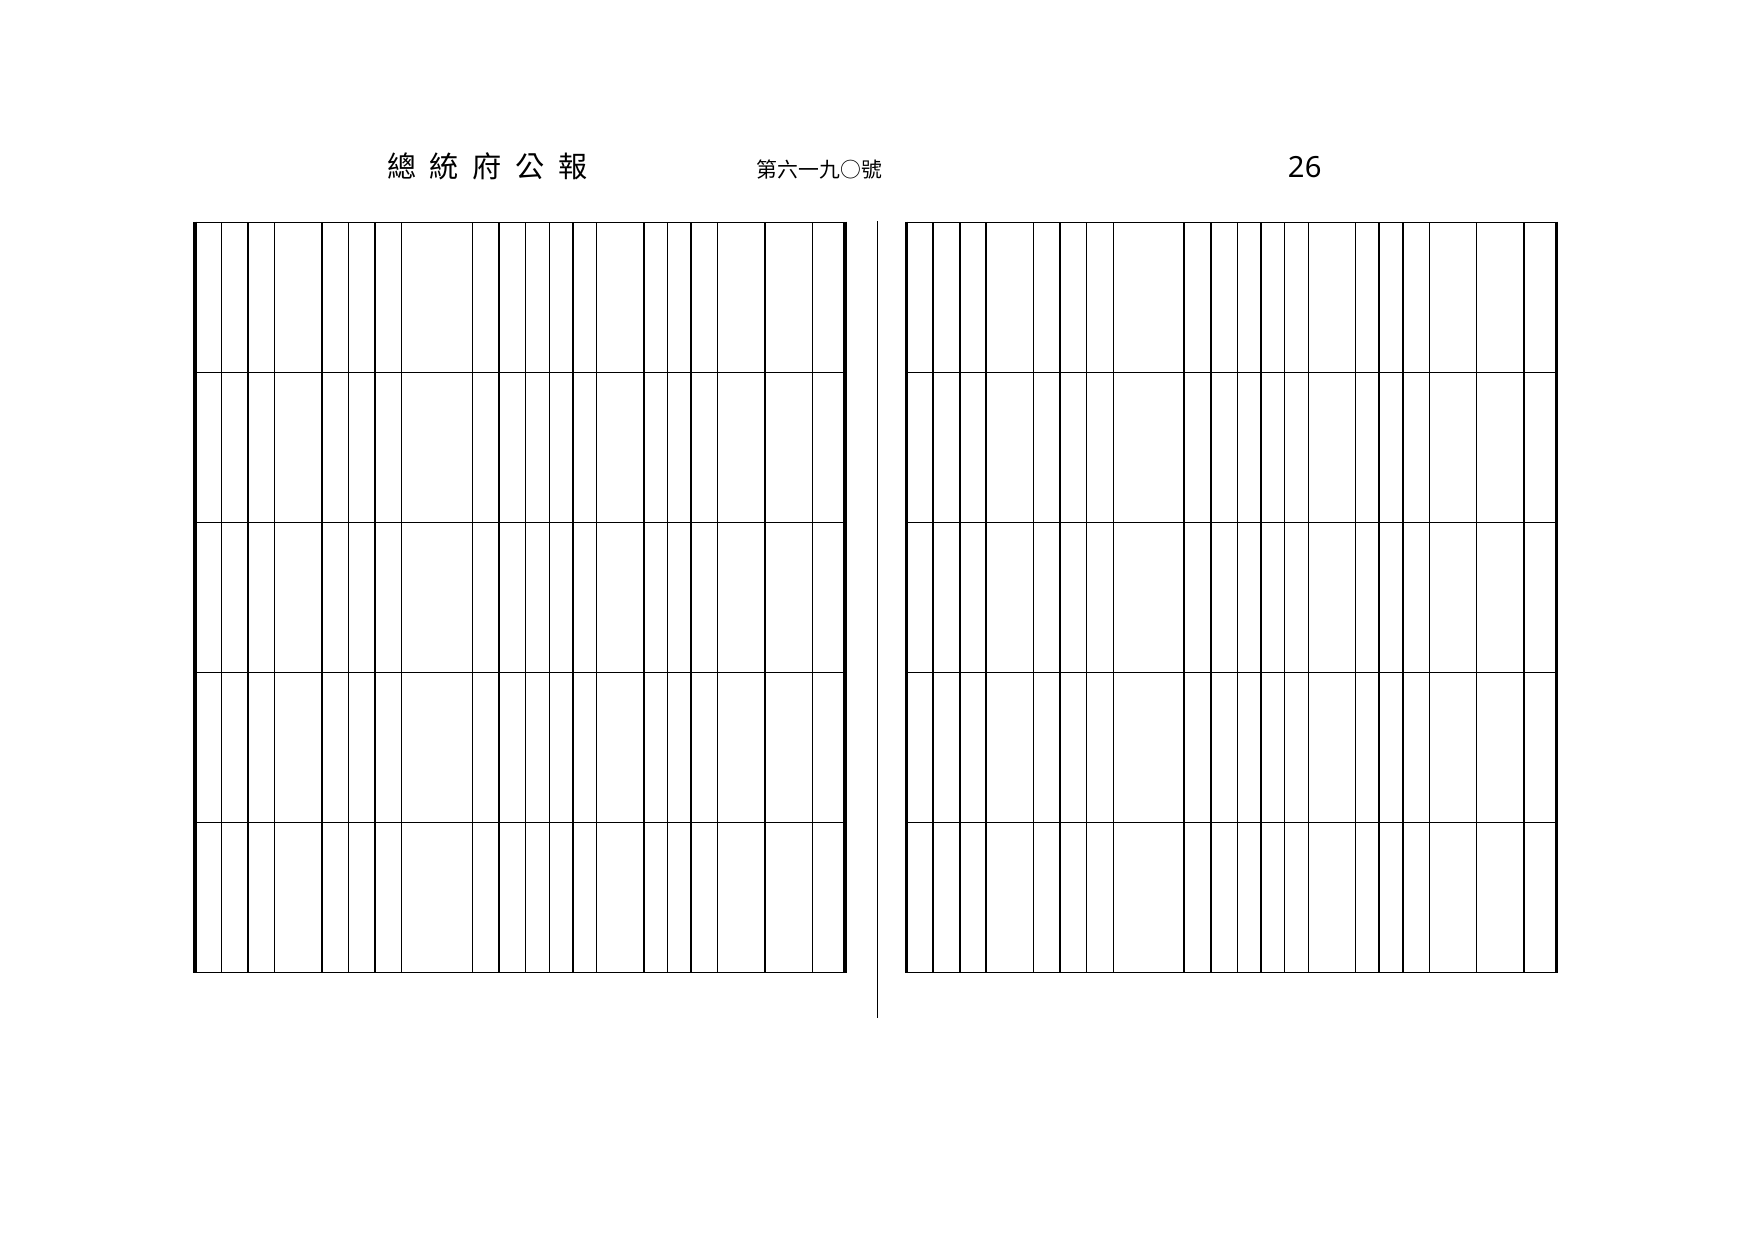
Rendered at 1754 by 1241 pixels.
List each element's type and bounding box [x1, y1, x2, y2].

table_cell [222, 523, 247, 672]
table_cell [813, 223, 843, 372]
table_cell [402, 523, 425, 672]
table_cell [908, 823, 932, 972]
table_cell [550, 223, 572, 372]
table_cell [1061, 823, 1086, 972]
table_cell [766, 523, 789, 672]
table_cell [1114, 523, 1137, 672]
table_cell [298, 823, 321, 972]
table_cell [1161, 523, 1183, 672]
table_cell [987, 823, 1010, 972]
table_cell [1380, 373, 1402, 522]
table_cell [1010, 373, 1033, 522]
table_cell [766, 823, 789, 972]
table_cell [376, 673, 401, 822]
table_cell [1185, 523, 1210, 672]
table_cell [425, 673, 449, 822]
table_cell [645, 823, 667, 972]
table_cell [526, 523, 549, 672]
table_cell [574, 223, 596, 372]
table_cell [1404, 373, 1429, 522]
table_cell [1477, 223, 1500, 372]
table_cell [620, 223, 643, 372]
table_cell [1262, 373, 1284, 522]
table_cell [1137, 523, 1161, 672]
table_cell [1356, 523, 1378, 672]
table_cell [550, 673, 572, 822]
table_cell [620, 523, 643, 672]
table_cell [298, 223, 321, 372]
table_cell [789, 823, 812, 972]
table_cell [376, 823, 401, 972]
table_cell [908, 523, 932, 672]
table_cell [668, 523, 690, 672]
table_cell [1477, 823, 1500, 972]
table_cell [1404, 823, 1429, 972]
table_cell [645, 673, 667, 822]
table_cell [1161, 223, 1183, 372]
table_cell [349, 223, 374, 372]
table_cell [1453, 373, 1476, 522]
table_cell [1137, 373, 1161, 522]
table_cell [789, 373, 812, 522]
table_cell [1500, 523, 1523, 672]
table_cell [298, 673, 321, 822]
table_cell [526, 823, 549, 972]
table_cell [1477, 523, 1500, 672]
table_cell [1061, 223, 1086, 372]
table_cell [574, 823, 596, 972]
table_cell [934, 823, 959, 972]
table_cell [1161, 673, 1183, 822]
table_cell [597, 523, 620, 672]
table_cell [1332, 373, 1355, 522]
table_cell [692, 223, 717, 372]
table_cell [449, 523, 472, 672]
table_cell [500, 523, 525, 672]
table_cell [668, 673, 690, 822]
table_cell [1380, 523, 1402, 672]
table_cell [1212, 223, 1237, 372]
table_cell [961, 523, 985, 672]
table_cell [1285, 823, 1308, 972]
table_cell [1185, 823, 1210, 972]
table_cell [526, 373, 549, 522]
table_cell [323, 373, 348, 522]
table_cell [961, 673, 985, 822]
table_cell [1087, 523, 1113, 672]
table_cell [1525, 523, 1555, 672]
table_cell [813, 823, 843, 972]
table_cell [1185, 223, 1210, 372]
table_cell [222, 823, 247, 972]
table_cell [500, 373, 525, 522]
table_cell [402, 823, 425, 972]
table_cell [1430, 673, 1453, 822]
table_cell [597, 823, 620, 972]
table_cell [1034, 373, 1059, 522]
table_cell [402, 373, 425, 522]
table_cell [961, 823, 985, 972]
table_cell [961, 373, 985, 522]
table_cell [323, 673, 348, 822]
table_cell [1285, 523, 1308, 672]
table_cell [789, 523, 812, 672]
table_cell [197, 523, 221, 672]
table_cell [987, 673, 1010, 822]
table_cell [1238, 673, 1260, 822]
table_cell [1404, 523, 1429, 672]
table_cell [275, 823, 298, 972]
table_cell [574, 373, 596, 522]
table_cell [1525, 373, 1555, 522]
table_cell [1262, 223, 1284, 372]
table_cell [1404, 673, 1429, 822]
table_cell [500, 673, 525, 822]
table_cell [574, 523, 596, 672]
table_cell [402, 673, 425, 822]
table_cell [249, 673, 274, 822]
table_cell [908, 373, 932, 522]
table_cell [1430, 523, 1453, 672]
table_cell [1061, 673, 1086, 822]
table_cell [574, 673, 596, 822]
table_cell [1453, 223, 1476, 372]
table_cell [425, 823, 449, 972]
table_cell [1212, 823, 1237, 972]
table_cell [692, 823, 717, 972]
table_cell [987, 523, 1010, 672]
table_cell [1010, 223, 1033, 372]
table_cell [766, 373, 789, 522]
table_cell [1212, 523, 1237, 672]
table_cell [1087, 373, 1113, 522]
table_cell [349, 523, 374, 672]
table_cell [449, 373, 472, 522]
table_cell [987, 373, 1010, 522]
table_cell [645, 523, 667, 672]
table_cell [718, 523, 741, 672]
table_cell [1380, 823, 1402, 972]
table_cell [1010, 673, 1033, 822]
table_cell [718, 823, 741, 972]
table_cell [1356, 373, 1378, 522]
table_cell [1212, 673, 1237, 822]
table_cell [249, 223, 274, 372]
table_cell [473, 673, 498, 822]
table_cell [402, 223, 425, 372]
table_cell [473, 223, 498, 372]
table_cell [1500, 673, 1523, 822]
table_cell [597, 373, 620, 522]
table_cell [1477, 373, 1500, 522]
table_cell [1309, 223, 1332, 372]
table_cell [1309, 373, 1332, 522]
table_cell [692, 673, 717, 822]
table_cell [1309, 523, 1332, 672]
table_cell [249, 523, 274, 672]
table_cell [1332, 673, 1355, 822]
table_cell [275, 223, 298, 372]
table_cell [425, 523, 449, 672]
table_cell [1500, 373, 1523, 522]
table_cell [813, 373, 843, 522]
table_cell [692, 373, 717, 522]
table_cell [1010, 823, 1033, 972]
table_cell [718, 223, 741, 372]
table_cell [766, 673, 789, 822]
table_cell [1332, 223, 1355, 372]
table_cell [1309, 673, 1332, 822]
table_cell [500, 823, 525, 972]
table_cell [789, 673, 812, 822]
table_cell [1309, 823, 1332, 972]
table_cell [222, 223, 247, 372]
table_cell [1238, 373, 1260, 522]
table_cell [1185, 373, 1210, 522]
table_cell [526, 673, 549, 822]
table_cell [1453, 523, 1476, 672]
table_cell [1453, 673, 1476, 822]
table_cell [197, 373, 221, 522]
table_cell [741, 523, 764, 672]
table_cell [1525, 223, 1555, 372]
table_cell [908, 223, 932, 372]
table_cell [1500, 823, 1523, 972]
table_cell [934, 523, 959, 672]
table_cell [323, 823, 348, 972]
table_cell [1477, 673, 1500, 822]
table_cell [1453, 823, 1476, 972]
table_cell [1061, 373, 1086, 522]
table_cell [1238, 823, 1260, 972]
table_cell [197, 673, 221, 822]
table_cell [1262, 673, 1284, 822]
table_cell [987, 223, 1010, 372]
table_cell [1087, 673, 1113, 822]
table_cell [298, 373, 321, 522]
table_cell [1525, 823, 1555, 972]
table_cell [813, 523, 843, 672]
table_cell [1430, 373, 1453, 522]
table_cell [1285, 223, 1308, 372]
table_cell [1034, 223, 1059, 372]
table_cell [961, 223, 985, 372]
table_cell [550, 523, 572, 672]
table_cell [197, 823, 221, 972]
table_cell [1061, 523, 1086, 672]
table_cell [1137, 673, 1161, 822]
table_cell [741, 823, 764, 972]
table_cell [1430, 823, 1453, 972]
table_cell [1114, 673, 1137, 822]
table_cell [1034, 673, 1059, 822]
table_cell [1034, 523, 1059, 672]
table_cell [298, 523, 321, 672]
table_cell [323, 523, 348, 672]
table_cell [1087, 223, 1113, 372]
table_cell [249, 823, 274, 972]
table_cell [1262, 823, 1284, 972]
table_cell [1332, 823, 1355, 972]
table_cell [813, 673, 843, 822]
table_cell [550, 373, 572, 522]
table_cell [449, 823, 472, 972]
table_cell [349, 673, 374, 822]
table_cell [425, 223, 449, 372]
table_cell [1356, 823, 1378, 972]
table_cell [425, 373, 449, 522]
table_cell [376, 223, 401, 372]
table_cell [197, 223, 221, 372]
table_cell [550, 823, 572, 972]
table_cell [620, 823, 643, 972]
table_cell [376, 373, 401, 522]
table_cell [1356, 673, 1378, 822]
table_cell [668, 223, 690, 372]
table_cell [222, 373, 247, 522]
table_cell [1010, 523, 1033, 672]
table_cell [908, 673, 932, 822]
table_cell [449, 673, 472, 822]
table_cell [1034, 823, 1059, 972]
table_cell [473, 373, 498, 522]
table_cell [1137, 223, 1161, 372]
table_cell [1238, 223, 1260, 372]
table_cell [1285, 673, 1308, 822]
table_cell [934, 373, 959, 522]
table_cell [620, 673, 643, 822]
table_cell [222, 673, 247, 822]
table_cell [275, 373, 298, 522]
table_cell [1114, 223, 1137, 372]
table_cell [1212, 373, 1237, 522]
table_cell [1161, 373, 1183, 522]
table_cell [1262, 523, 1284, 672]
table_cell [718, 373, 741, 522]
table_cell [1137, 823, 1161, 972]
table_cell [718, 673, 741, 822]
table_cell [1087, 823, 1113, 972]
table_cell [1161, 823, 1183, 972]
table_cell [473, 523, 498, 672]
table_cell [376, 523, 401, 672]
table_cell [1525, 673, 1555, 822]
table_cell [349, 373, 374, 522]
table_cell [934, 673, 959, 822]
table_cell [1356, 223, 1378, 372]
table_cell [1238, 523, 1260, 672]
table_cell [741, 673, 764, 822]
table_cell [645, 373, 667, 522]
table_cell [1380, 223, 1402, 372]
table_cell [597, 673, 620, 822]
table_cell [789, 223, 812, 372]
table_cell [526, 223, 549, 372]
table_cell [597, 223, 620, 372]
table_cell [645, 223, 667, 372]
table_cell [620, 373, 643, 522]
table_cell [275, 673, 298, 822]
table_cell [1185, 673, 1210, 822]
table_cell [934, 223, 959, 372]
table_cell [1332, 523, 1355, 672]
table_cell [766, 223, 789, 372]
table_cell [668, 823, 690, 972]
table_cell [741, 373, 764, 522]
table_cell [323, 223, 348, 372]
table_cell [249, 373, 274, 522]
table_cell [1500, 223, 1523, 372]
table_cell [349, 823, 374, 972]
table_cell [1285, 373, 1308, 522]
table_cell [692, 523, 717, 672]
table_cell [1404, 223, 1429, 372]
table_cell [741, 223, 764, 372]
table_cell [473, 823, 498, 972]
table_cell [275, 523, 298, 672]
table_cell [1380, 673, 1402, 822]
table_cell [449, 223, 472, 372]
table_cell [500, 223, 525, 372]
table_cell [1430, 223, 1453, 372]
table_cell [1114, 823, 1137, 972]
table_cell [668, 373, 690, 522]
table_cell [1114, 373, 1137, 522]
